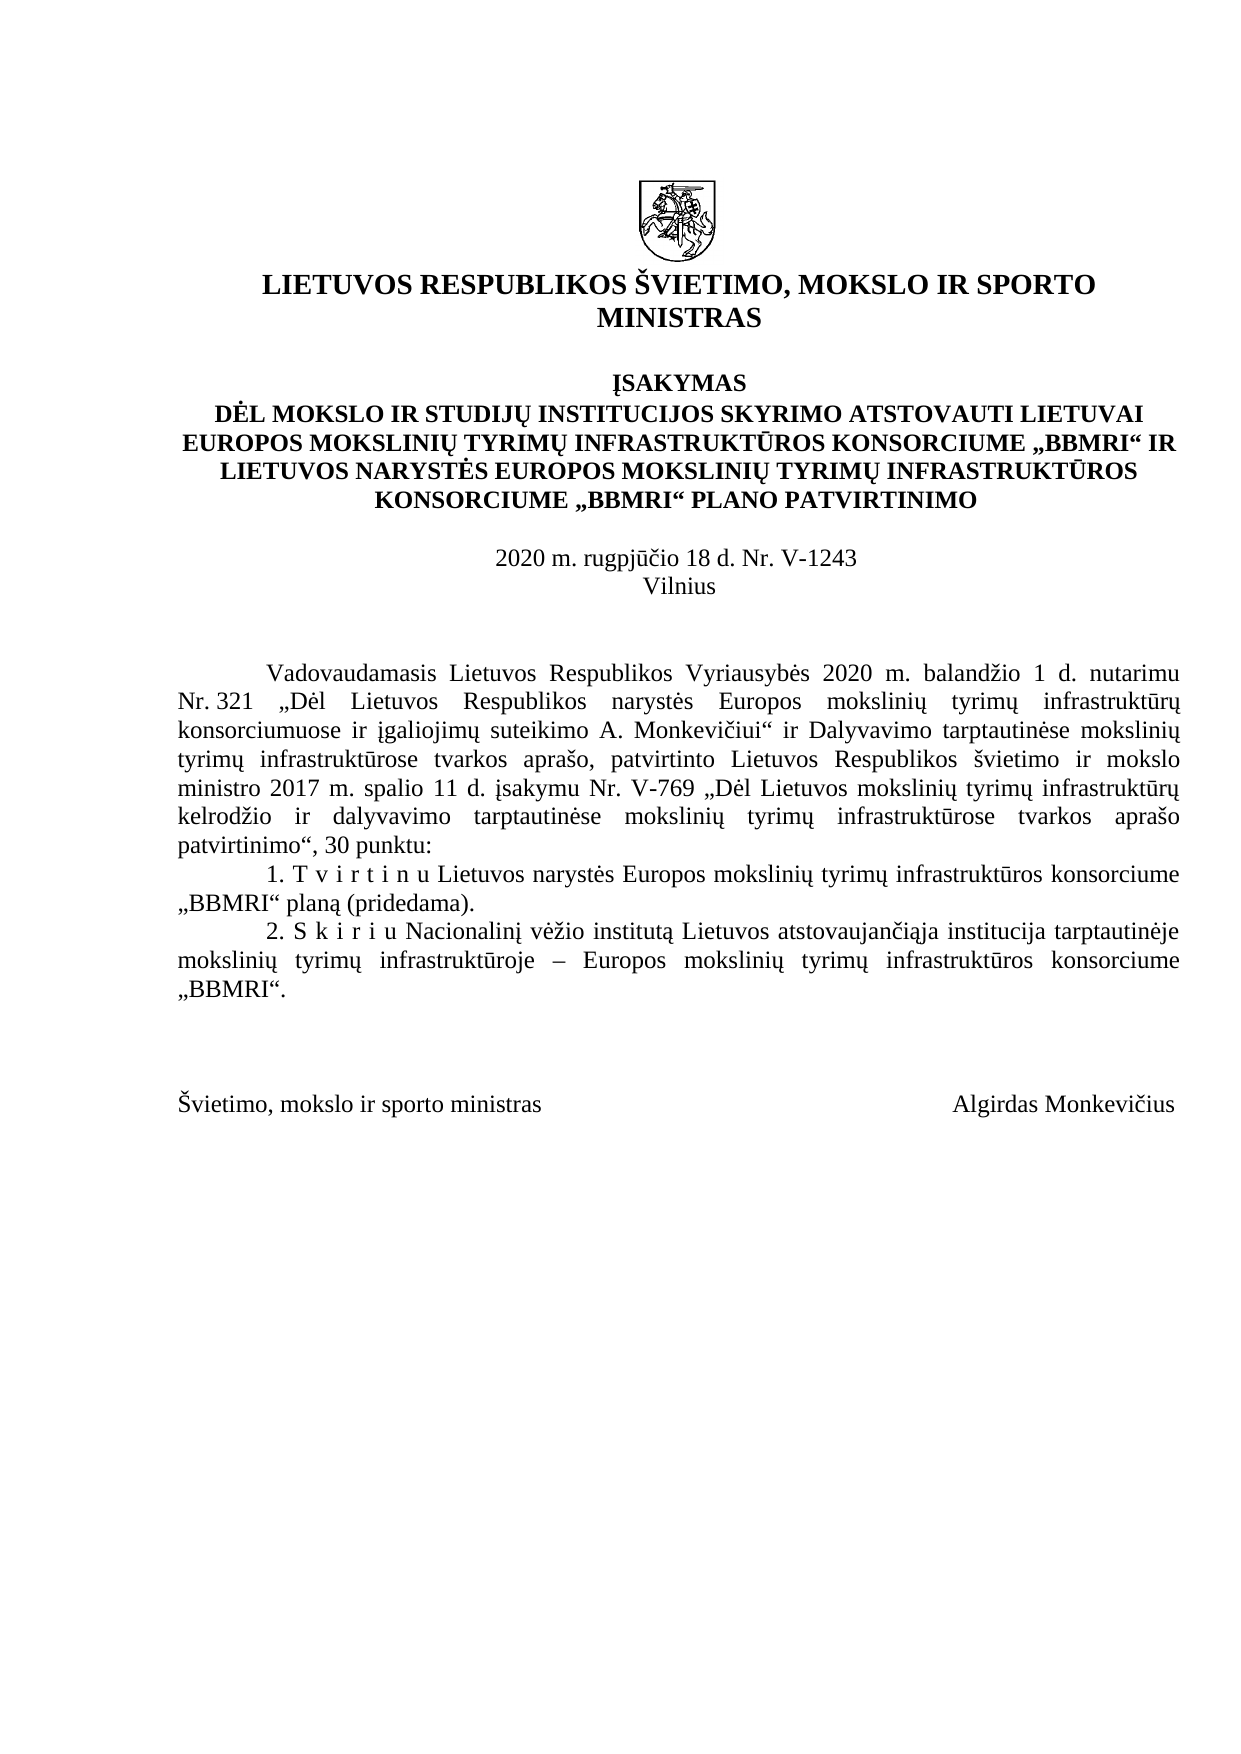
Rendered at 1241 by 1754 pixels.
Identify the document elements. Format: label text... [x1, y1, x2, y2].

text Vilnius [177, 571, 1181, 600]
text ĮSAKYMAS [177, 368, 1181, 396]
text Švietimo, mokslo ir sporto ministras Algirdas Monkevičius [177, 1089, 1181, 1118]
text 1. T v i r t i n u Lietuvos narystės Europos mokslinių tyrimų infrastruktūros konsorciume „BBMRI“ planą (pridedama). [177, 859, 1181, 916]
text 2020 m. rugpjūčio 18 d. Nr. V-1243 [177, 543, 1181, 571]
text 2. S k i r i u Nacionalinį vėžio institutą Lietuvos atstovaujančiąja institucija tarptautinėje mokslinių tyrimų infrastruktūroje – Europos mokslinių tyrimų infrastruktūros konsorciume „BBMRI“. [177, 916, 1181, 1003]
text Vadovaudamasis Lietuvos Respublikos Vyriausybės 2020 m. balandžio 1 d. nutarimu Nr. 321 „Dėl Lietuvos Respublikos narystės Europos mokslinių tyrimų infrastruktūrų konsorciumuose ir įgaliojimų suteikimo A. Monkevičiui“ ir Dalyvavimo tarptautinėse mokslinių tyrimų infrastruktūrose tvarkos aprašo, patvirtinto Lietuvos Respublikos švietimo ir mokslo ministro 2017 m. spalio 11 d. įsakymu Nr. V-769 „Dėl Lietuvos mokslinių tyrimų infrastruktūrų kelrodžio ir dalyvavimo tarptautinėse mokslinių tyrimų infrastruktūrose tvarkos aprašo patvirtinimo“, 30 punktu: [177, 658, 1181, 859]
text LIETUVOS RESPUBLIKOS ŠVIETIMO, MOKSLO IR SPORTO MINISTRAS [177, 267, 1181, 334]
text DĖL MOKSLO IR STUDIJŲ INSTITUCIJOS SKYRIMO ATSTOVAUTI LIETUVAI EUROPOS MOKSLINIŲ TYRIMŲ INFRASTRUKTŪROS KONSORCIUME „BBMRI“ IR LIETUVOS NARYSTĖS EUROPOS MOKSLINIŲ TYRIMŲ INFRASTRUKTŪROS KONSORCIUME „BBMRI“ PLANO PATVIRTINIMO [177, 399, 1181, 514]
